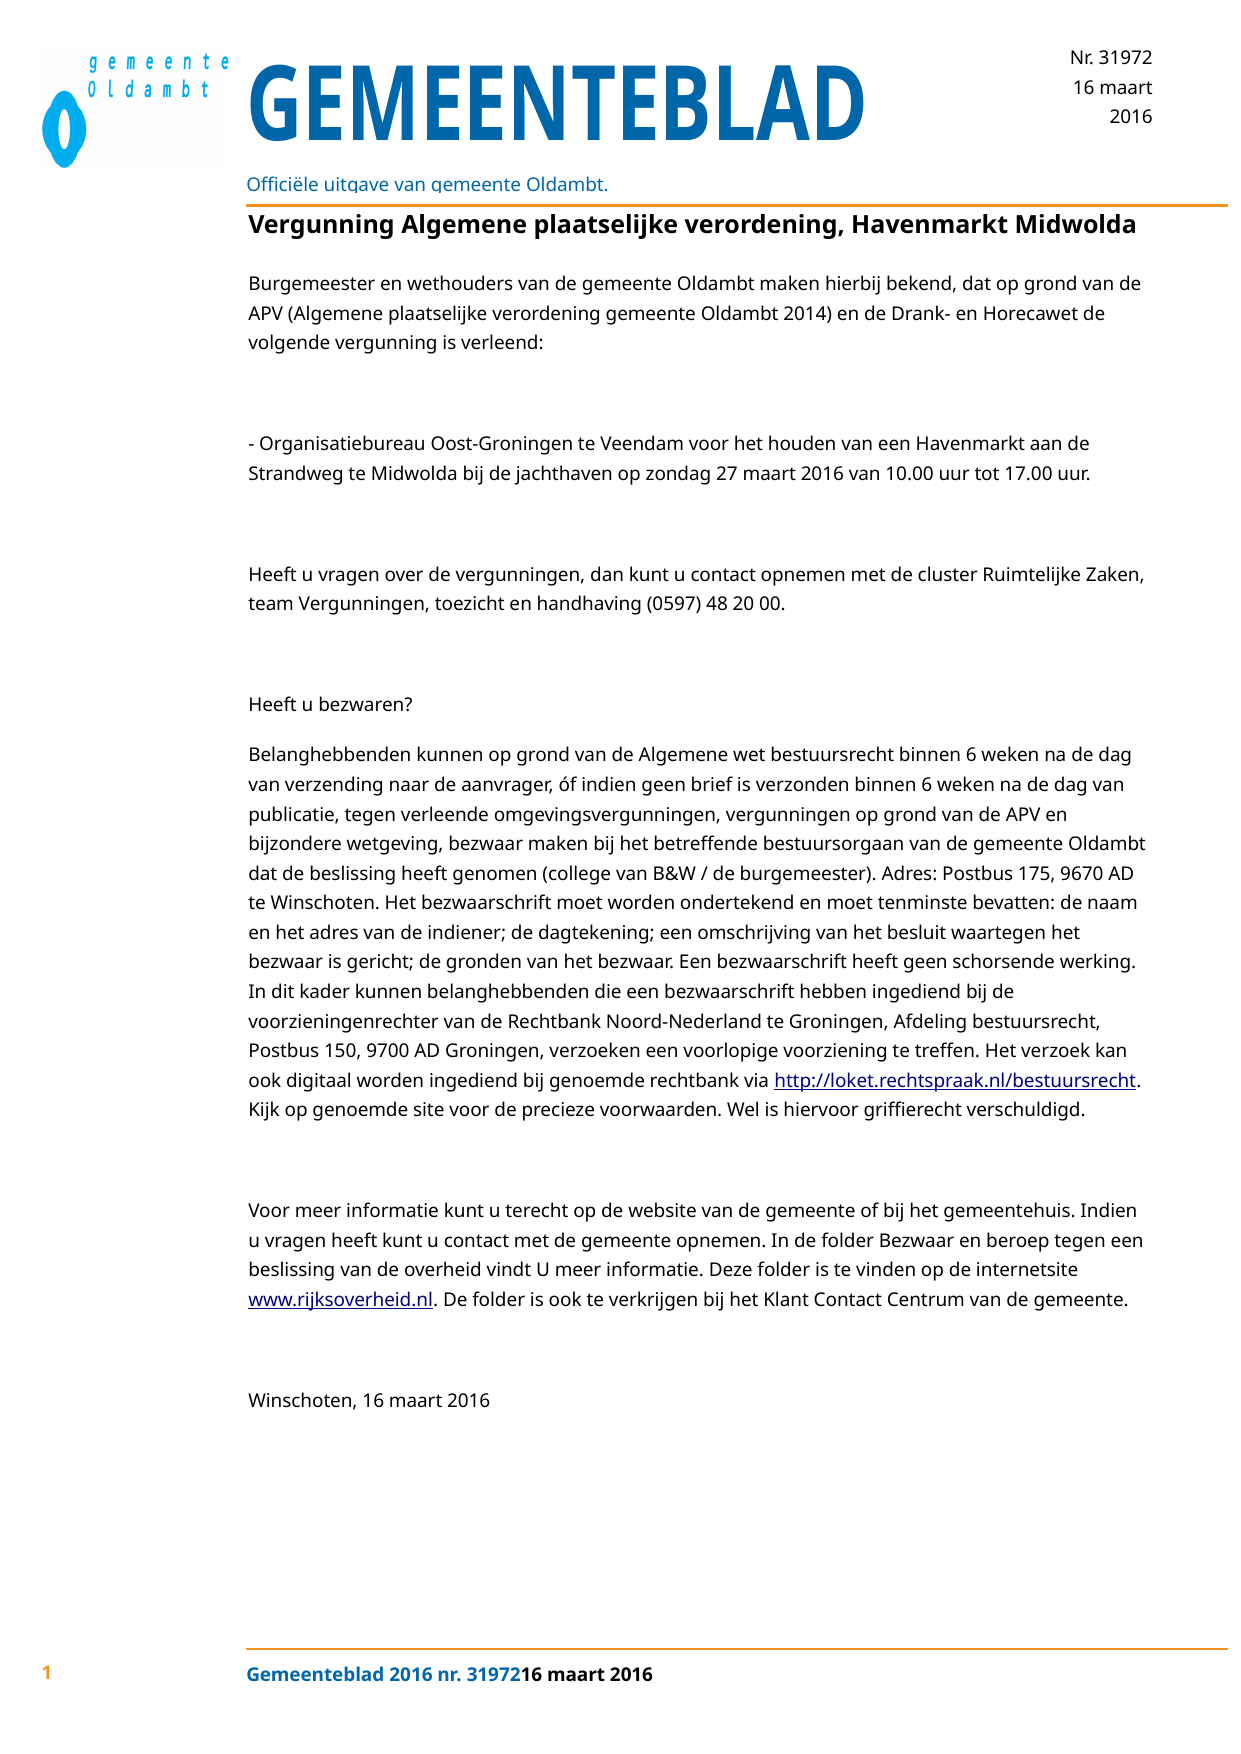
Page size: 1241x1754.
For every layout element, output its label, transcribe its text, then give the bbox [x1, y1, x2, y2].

picture [41, 47, 231, 172]
text Heeft u bezwaren? [248, 691, 1152, 717]
text - Organisatiebureau Oost-Groningen te Veendam voor het houden van een Havenmarkt aan de Strandweg te Midwolda bij de jachthaven op zondag 27 maart 2016 van 10.00 uur tot 17.00 uur. [248, 430, 1152, 486]
text Belanghebbenden kunnen op grond van de Algemene wet bestuursrecht binnen 6 weken na de dag van verzending naar de aanvrager, óf indien geen brief is verzonden binnen 6 weken na de dag van publicatie, tegen verleende omgevingsvergunningen, vergunningen op grond van de APV en bijzondere wetgeving, bezwaar maken bij het betreffende bestuursorgaan van de gemeente Oldambt dat de beslissing heeft genomen (college van B&W / de burgemeester). Adres: Postbus 175, 9670 AD te Winschoten. Het bezwaarschrift moet worden ondertekend en moet tenminste bevatten: de naam en het adres van de indiener; de dagtekening; een omschrijving van het besluit waartegen het bezwaar is gericht; de gronden van het bezwaar. Een bezwaarschrift heeft geen schorsende werking. In dit kader kunnen belanghebbenden die een bezwaarschrift hebben ingediend bij de voorzieningenrechter van de Rechtbank Noord-Nederland te Groningen, Afdeling bestuursrecht, Postbus 150, 9700 AD Groningen, verzoeken een voorlopige voorziening te treffen. Het verzoek kan ook digitaal worden ingediend bij genoemde rechtbank via http://loket.rechtspraak.nl/bestuursrecht. Kijk op genoemde site voor de precieze voorwaarden. Wel is hiervoor griffierecht verschuldigd. [248, 742, 1152, 1122]
text Vergunning Algemene plaatselijke verordening, Havenmarkt Midwolda [248, 207, 1152, 241]
text Burgemeester en wethouders van de gemeente Oldambt maken hierbij bekend, dat op grond van de APV (Algemene plaatselijke verordening gemeente Oldambt 2014) en de Drank- en Horecawet de volgende vergunning is verleend: [248, 270, 1152, 355]
text Heeft u vragen over de vergunningen, dan kunt u contact opnemen met de cluster Ruimtelijke Zaken, team Vergunningen, toezicht en handhaving (0597) 48 20 00. [248, 561, 1152, 616]
text Voor meer informatie kunt u terecht op de website van de gemeente of bij het gemeentehuis. Indien u vragen heeft kunt u contact met de gemeente opnemen. In de folder Bezwaar en beroep tegen een beslissing van de overheid vindt U meer informatie. Deze folder is te vinden op de internetsite www.rijksoverheid.nl. De folder is ook te verkrijgen bij het Klant Contact Centrum van de gemeente. [248, 1197, 1152, 1312]
text Winschoten, 16 maart 2016 [248, 1387, 1152, 1413]
